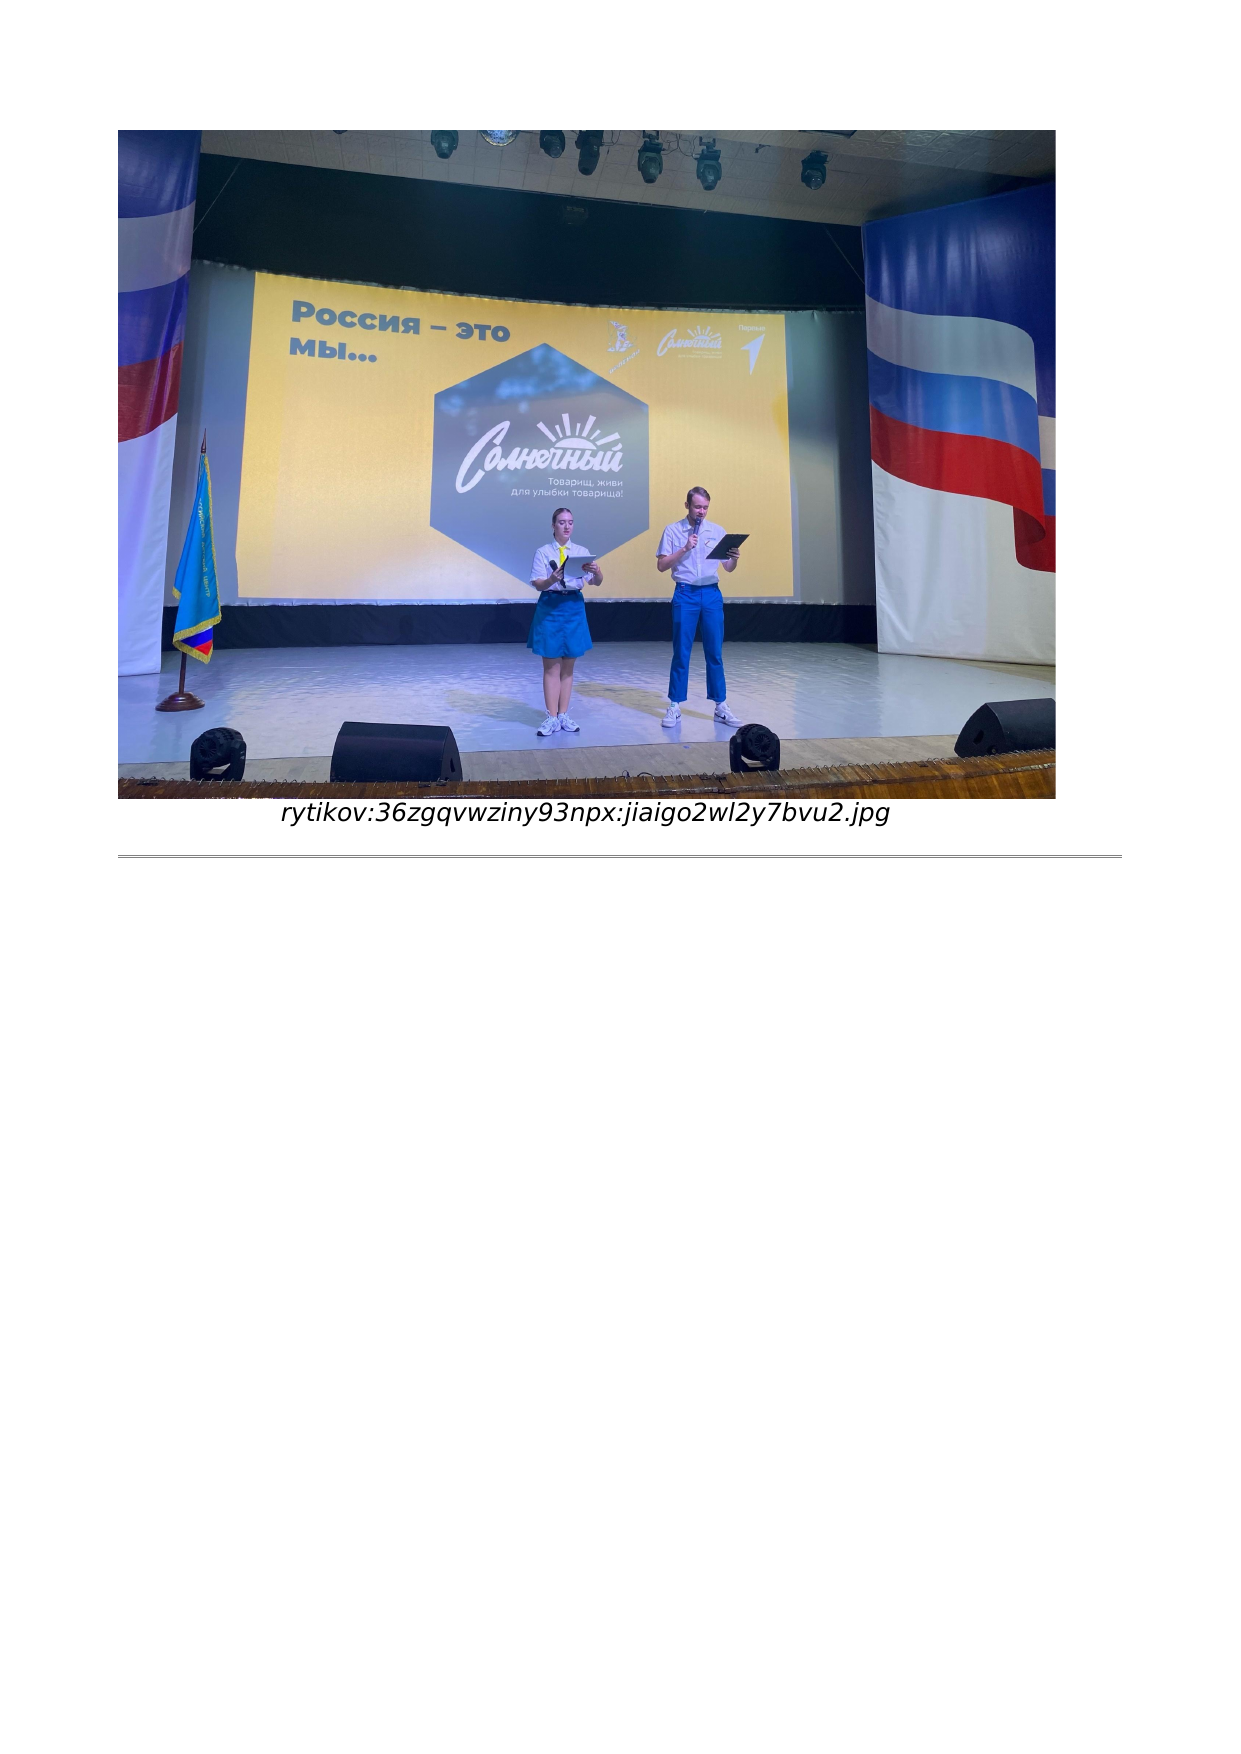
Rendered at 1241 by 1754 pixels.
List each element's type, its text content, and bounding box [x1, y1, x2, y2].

picture [118, 130, 1056, 799]
text rytikov:36zgqvwziny93npx:jiaigo2wl2y7bvu2.jpg [118, 799, 1056, 828]
